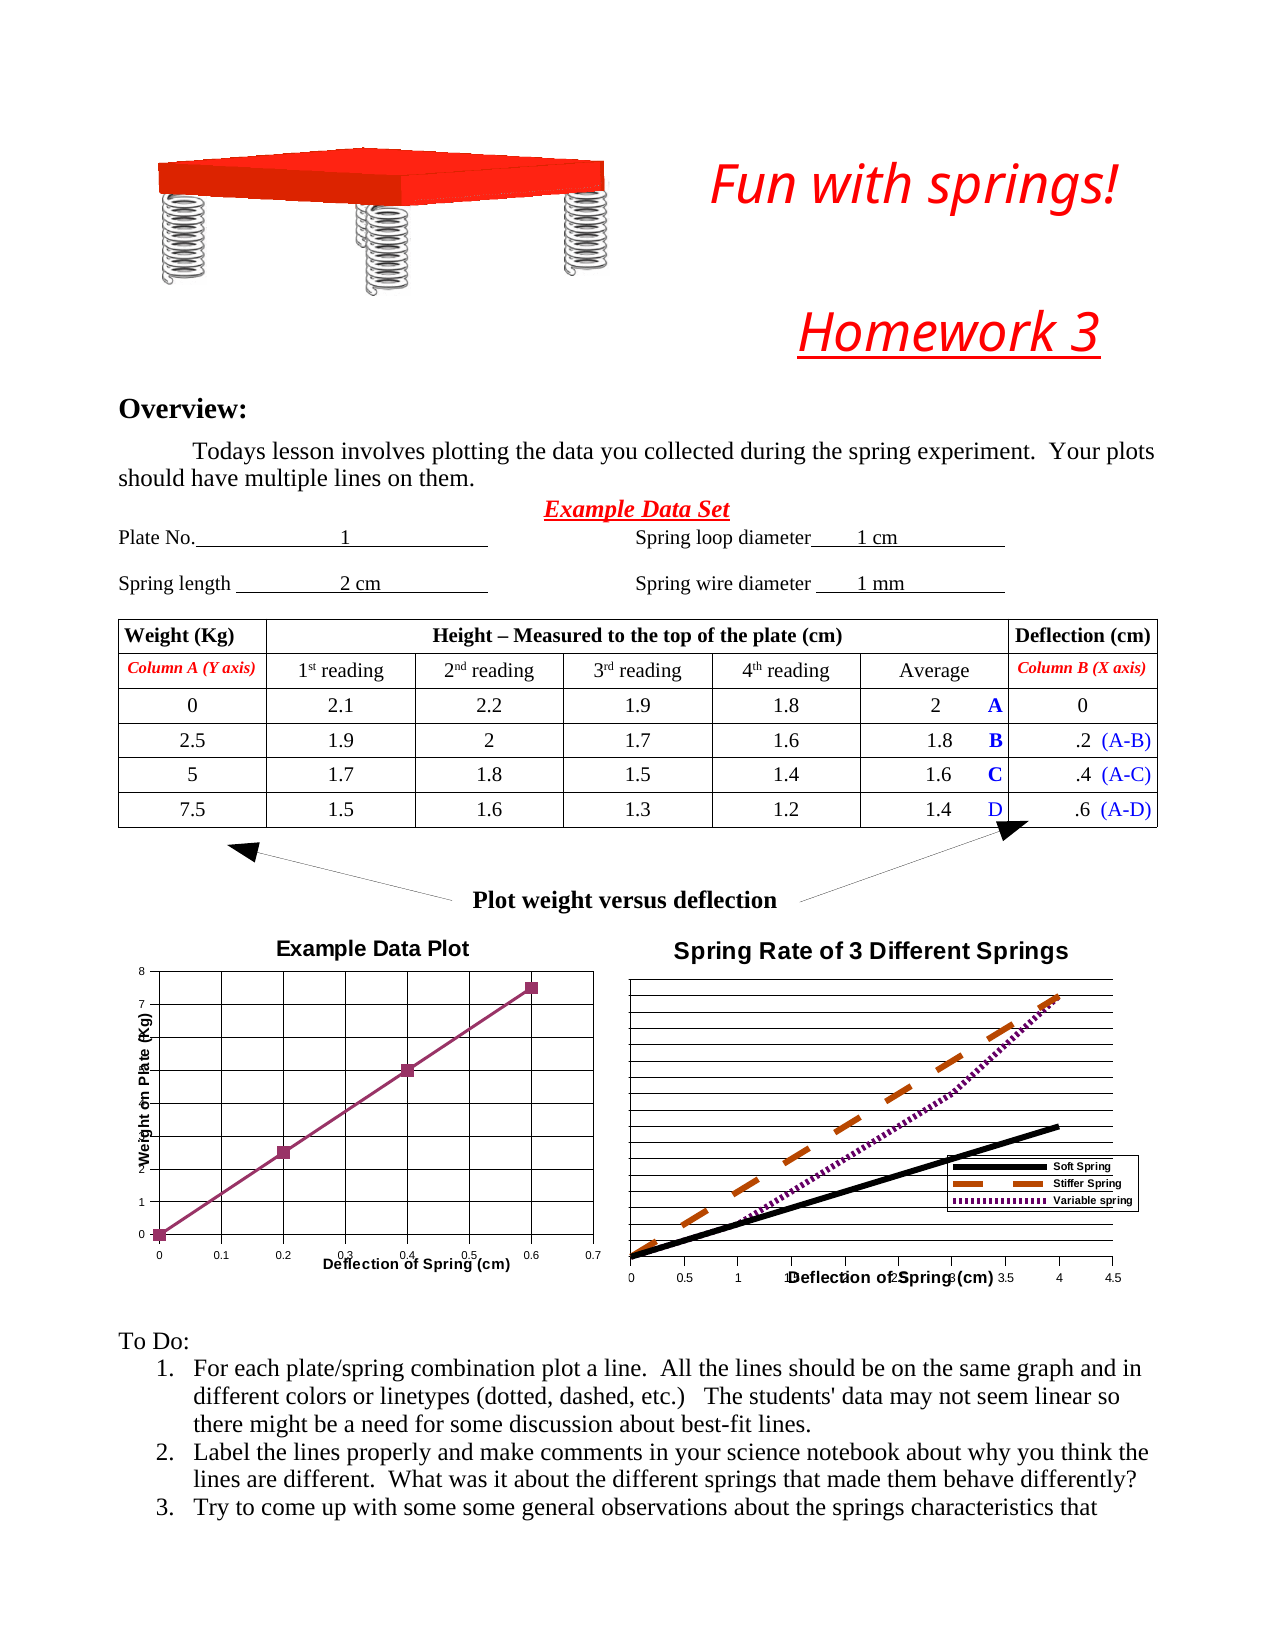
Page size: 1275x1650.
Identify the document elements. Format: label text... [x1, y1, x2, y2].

table_cell 1.5 [267, 793, 415, 827]
table_cell 1.2 [713, 793, 860, 827]
table_cell 2 [416, 724, 563, 757]
table_cell .2 (A-B) [1009, 724, 1157, 757]
text Plate No. 1 Spring loop diameter 1 cm [118, 526, 1157, 572]
table_cell Column B (X axis) [1009, 654, 1157, 688]
table_cell 2.2 [416, 689, 563, 723]
table_cell 0 [1009, 689, 1157, 723]
table_cell 1.3 [564, 793, 712, 827]
table_cell 2 A [861, 689, 1008, 723]
subtitle Overview: [118, 392, 1157, 424]
text [118, 146, 124, 293]
table_cell 3rd reading [564, 654, 712, 688]
table_cell 1.5 [564, 758, 712, 792]
table_header Height – Measured to the top of the plate (cm) [267, 620, 1008, 653]
table_header Deflection (cm) [1009, 620, 1157, 653]
table_cell 1.8 [713, 689, 860, 723]
text Homework 3 [118, 293, 1157, 367]
table_cell 1.8 [416, 758, 563, 792]
text Fun with springs! [640, 146, 1157, 293]
list Try to come up with some some general observations about the springs characteristics that [156, 1493, 1157, 1521]
list For each plate/spring combination plot a line. All the lines should be on the same graph and in different colors or linetypes (dotted, dashed, etc.) The students' data may not seem linear so there might be a need for some discussion about best-fit lines. [156, 1354, 1157, 1438]
table_cell 1.9 [267, 724, 415, 757]
text Spring length 2 cm Spring wire diameter 1 mm [118, 572, 1157, 595]
table_cell 1.6 [416, 793, 563, 827]
table_cell 1.6 C [861, 758, 1008, 792]
table_cell 2nd reading [416, 654, 563, 688]
text To Do: [118, 1327, 1157, 1354]
table_header Weight (Kg) [119, 620, 266, 653]
table_cell Column A (Y axis) [119, 654, 266, 688]
table_cell 4th reading [713, 654, 860, 688]
table_cell 5 [119, 758, 266, 792]
table_cell Average [861, 654, 1008, 688]
table_cell 2.1 [267, 689, 415, 723]
table_cell 7.5 [119, 793, 266, 827]
table_cell 0 [119, 689, 266, 723]
table_cell 1.7 [564, 724, 712, 757]
table_cell 1.8 B [861, 724, 1008, 757]
list Label the lines properly and make comments in your science notebook about why you think the lines are different. What was it about the different springs that made them behave differently? [156, 1438, 1157, 1493]
table_cell 1.9 [564, 689, 712, 723]
table_cell .6 (A-D) [1009, 793, 1157, 827]
table_cell 2.5 [119, 724, 266, 757]
list Todays lesson involves plotting the data you collected during the spring experiment. Your plots should have multiple lines on them. [118, 437, 1157, 492]
table_cell 1.4 D [861, 793, 1008, 827]
table_cell 1.6 [713, 724, 860, 757]
table_cell .4 (A-C) [1009, 758, 1157, 792]
picture [124, 144, 640, 297]
table_cell 1st reading [267, 654, 415, 688]
table_cell 1.7 [267, 758, 415, 792]
table_cell 1.4 [713, 758, 860, 792]
list Example Data Set [118, 495, 1157, 523]
